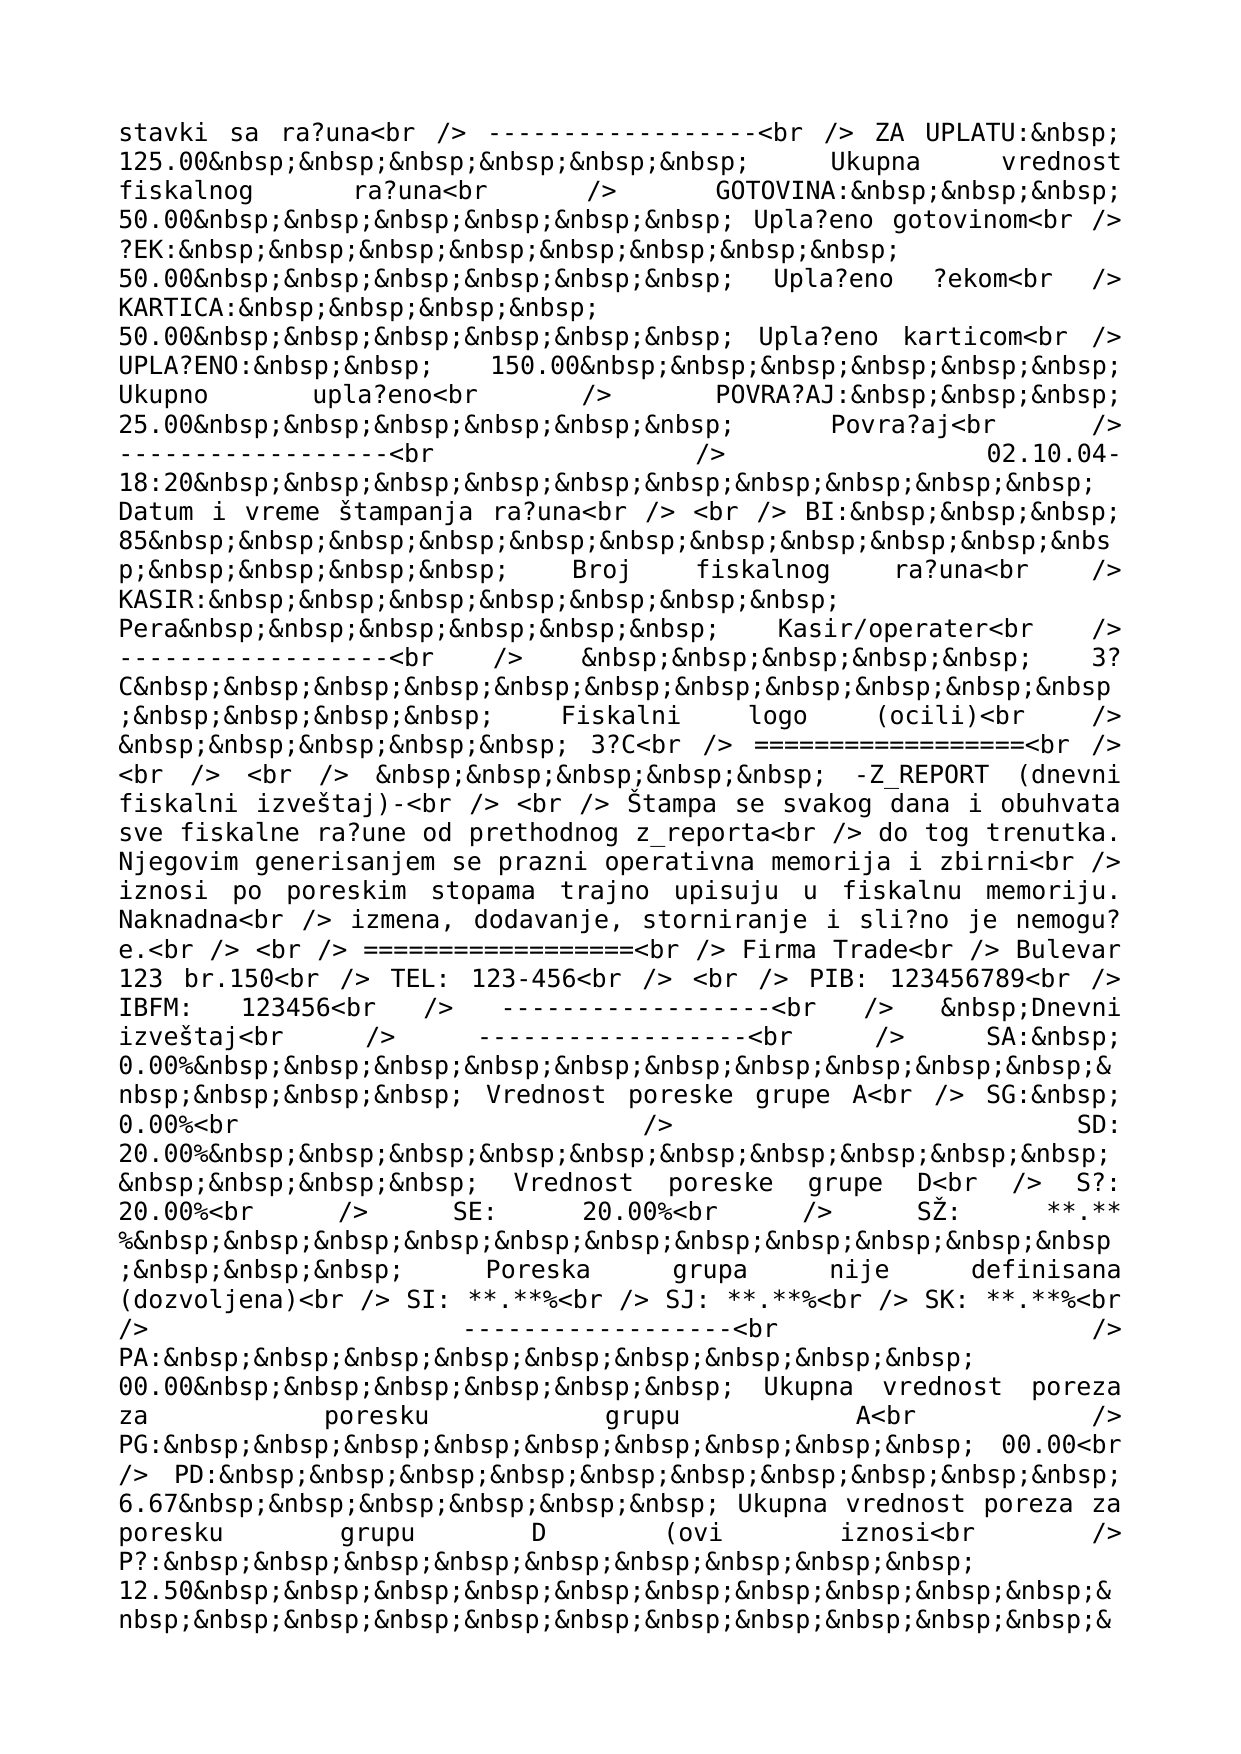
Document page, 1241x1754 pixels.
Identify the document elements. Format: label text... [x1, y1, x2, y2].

text stavki sa ra?una<br /> ------------------<br /> ZA UPLATU:&nbsp; 125.00&nbsp;&nbsp;&nbsp;&nbsp;&nbsp;&nbsp; Ukupna vrednost fiskalnog ra?una<br /> GOTOVINA:&nbsp;&nbsp;&nbsp; 50.00&nbsp;&nbsp;&nbsp;&nbsp;&nbsp;&nbsp; Upla?eno gotovinom<br /> ?EK:&nbsp;&nbsp;&nbsp;&nbsp;&nbsp;&nbsp;&nbsp;&nbsp; 50.00&nbsp;&nbsp;&nbsp;&nbsp;&nbsp;&nbsp; Upla?eno ?ekom<br /> KARTICA:&nbsp;&nbsp;&nbsp;&nbsp; 50.00&nbsp;&nbsp;&nbsp;&nbsp;&nbsp;&nbsp; Upla?eno karticom<br /> UPLA?ENO:&nbsp;&nbsp; 150.00&nbsp;&nbsp;&nbsp;&nbsp;&nbsp;&nbsp; Ukupno upla?eno<br /> POVRA?AJ:&nbsp;&nbsp;&nbsp; 25.00&nbsp;&nbsp;&nbsp;&nbsp;&nbsp;&nbsp; Povra?aj<br /> ------------------<br /> 02.10.04-18:20&nbsp;&nbsp;&nbsp;&nbsp;&nbsp;&nbsp;&nbsp;&nbsp;&nbsp;&nbsp; Datum i vreme štampanja ra?una<br /> <br /> BI:&nbsp;&nbsp;&nbsp; 85&nbsp;&nbsp;&nbsp;&nbsp;&nbsp;&nbsp;&nbsp;&nbsp;&nbsp;&nbsp;&nbsp;&nbsp;&nbsp;&nbsp;&nbsp; Broj fiskalnog ra?una<br /> KASIR:&nbsp;&nbsp;&nbsp;&nbsp;&nbsp;&nbsp;&nbsp; Pera&nbsp;&nbsp;&nbsp;&nbsp;&nbsp;&nbsp; Kasir/operater<br /> ------------------<br /> &nbsp;&nbsp;&nbsp;&nbsp;&nbsp; 3?C&nbsp;&nbsp;&nbsp;&nbsp;&nbsp;&nbsp;&nbsp;&nbsp;&nbsp;&nbsp;&nbsp;&nbsp;&nbsp;&nbsp;&nbsp; Fiskalni logo (ocili)<br /> &nbsp;&nbsp;&nbsp;&nbsp;&nbsp; 3?C<br /> ==================<br /> <br /> <br /> &nbsp;&nbsp;&nbsp;&nbsp;&nbsp; -Z_REPORT (dnevni fiskalni izveštaj)-<br /> <br /> Štampa se svakog dana i obuhvata sve fiskalne ra?une od prethodnog z_reporta<br /> do tog trenutka. Njegovim generisanjem se prazni operativna memorija i zbirni<br /> iznosi po poreskim stopama trajno upisuju u fiskalnu memoriju. Naknadna<br /> izmena, dodavanje, storniranje i sli?no je nemogu?e.<br /> <br /> ==================<br /> Firma Trade<br /> Bulevar 123 br.150<br /> TEL: 123-456<br /> <br /> PIB: 123456789<br /> IBFM: 123456<br /> ------------------<br /> &nbsp;Dnevni izveštaj<br /> ------------------<br /> SA:&nbsp; 0.00%&nbsp;&nbsp;&nbsp;&nbsp;&nbsp;&nbsp;&nbsp;&nbsp;&nbsp;&nbsp;&nbsp;&nbsp;&nbsp;&nbsp; Vrednost poreske grupe A<br /> SG:&nbsp; 0.00%<br /> SD: 20.00%&nbsp;&nbsp;&nbsp;&nbsp;&nbsp;&nbsp;&nbsp;&nbsp;&nbsp;&nbsp;&nbsp;&nbsp;&nbsp;&nbsp; Vrednost poreske grupe D<br /> S?: 20.00%<br /> SE: 20.00%<br /> SŽ: **.**%&nbsp;&nbsp;&nbsp;&nbsp;&nbsp;&nbsp;&nbsp;&nbsp;&nbsp;&nbsp;&nbsp;&nbsp;&nbsp;&nbsp; Poreska grupa nije definisana (dozvoljena)<br /> SI: **.**%<br /> SJ: **.**%<br /> SK: **.**%<br /> ------------------<br /> PA:&nbsp;&nbsp;&nbsp;&nbsp;&nbsp;&nbsp;&nbsp;&nbsp;&nbsp; 00.00&nbsp;&nbsp;&nbsp;&nbsp;&nbsp;&nbsp; Ukupna vrednost poreza za poresku grupu A<br /> PG:&nbsp;&nbsp;&nbsp;&nbsp;&nbsp;&nbsp;&nbsp;&nbsp;&nbsp; 00.00<br /> PD:&nbsp;&nbsp;&nbsp;&nbsp;&nbsp;&nbsp;&nbsp;&nbsp;&nbsp;&nbsp; 6.67&nbsp;&nbsp;&nbsp;&nbsp;&nbsp;&nbsp; Ukupna vrednost poreza za poresku grupu D (ovi iznosi<br /> P?:&nbsp;&nbsp;&nbsp;&nbsp;&nbsp;&nbsp;&nbsp;&nbsp;&nbsp; 12.50&nbsp;&nbsp;&nbsp;&nbsp;&nbsp;&nbsp;&nbsp;&nbsp;&nbsp;&nbsp;&nbsp;&nbsp;&nbsp;&nbsp;&nbsp;&nbsp;&nbsp;&nbsp;&nbsp;&nbsp;&nbsp;& [118, 118, 1122, 1635]
